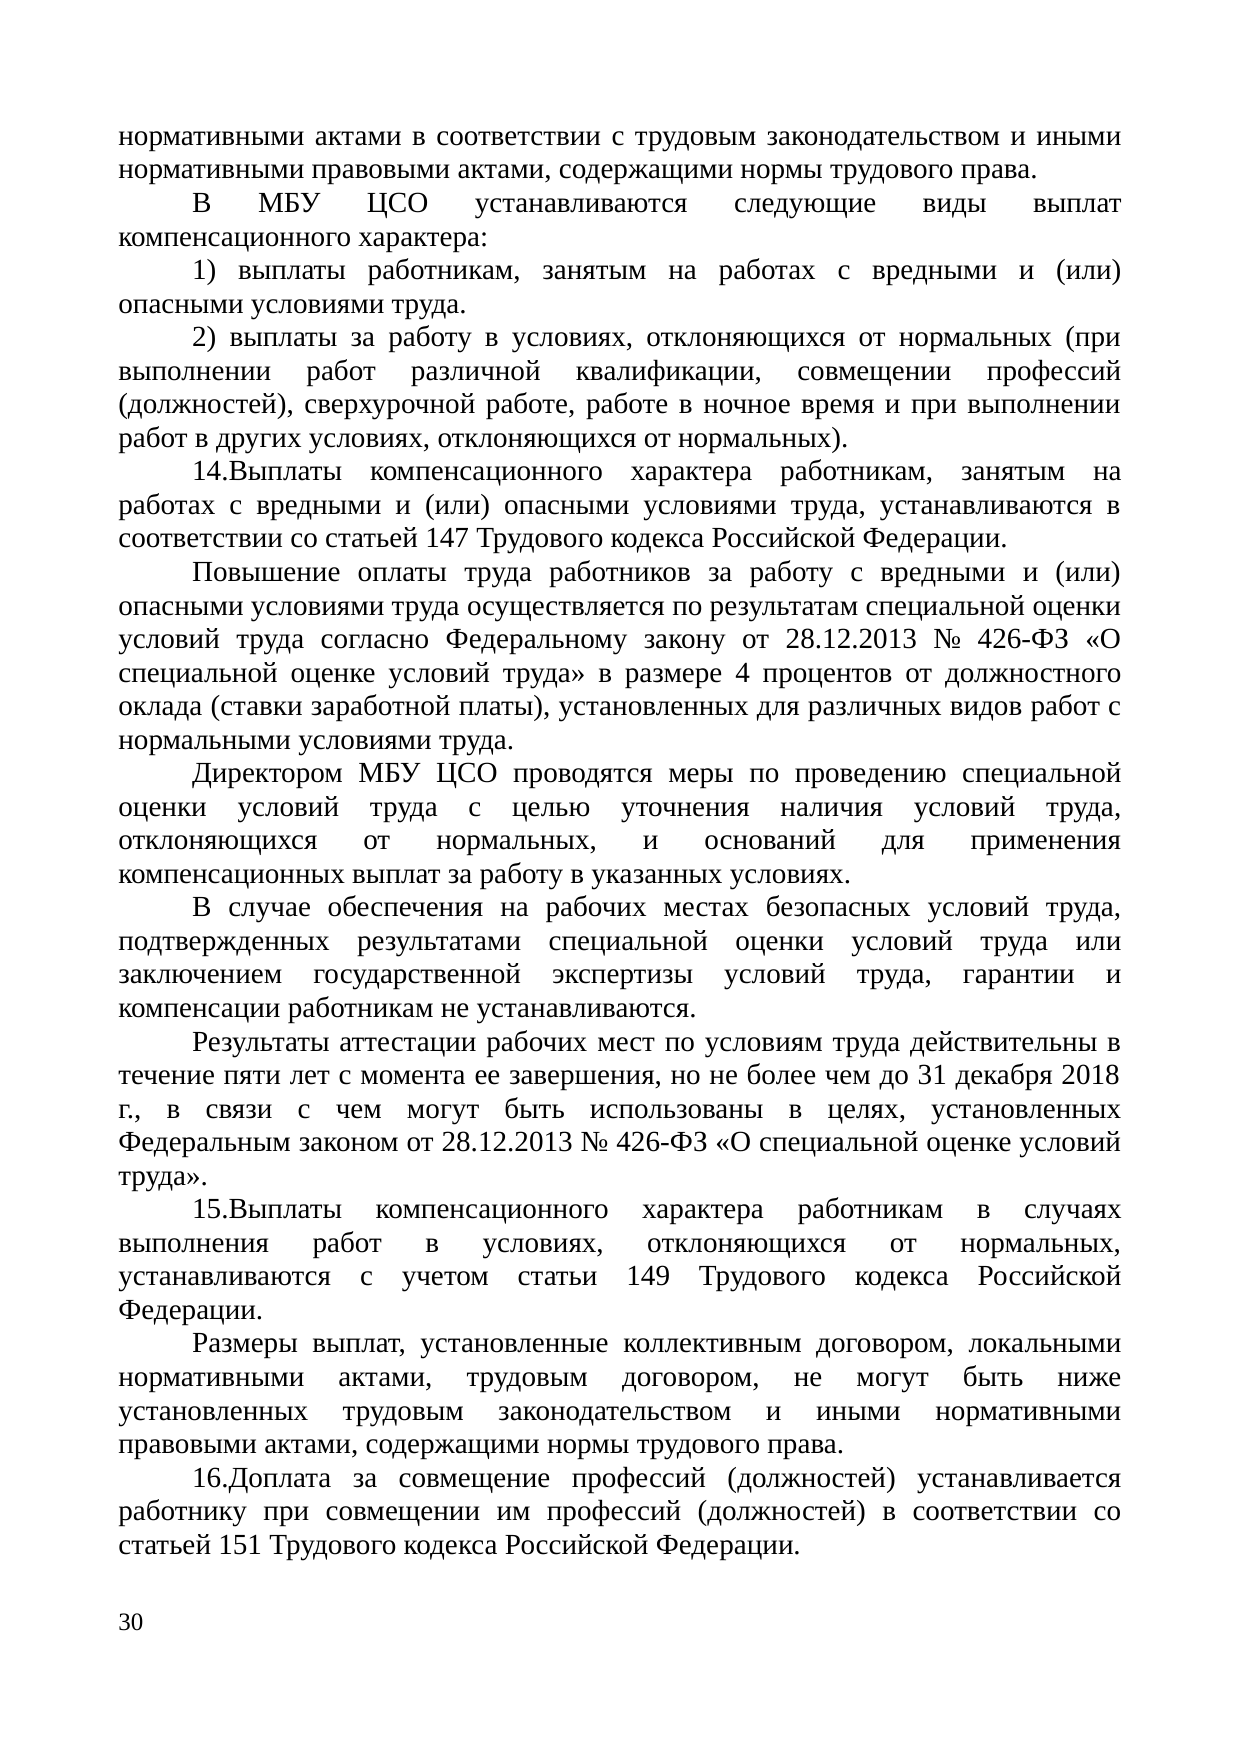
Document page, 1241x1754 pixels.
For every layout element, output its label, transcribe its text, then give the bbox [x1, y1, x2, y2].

text 15.Выплаты компенсационного характера работникам в случаях выполнения работ в условиях, отклоняющихся от нормальных, устанавливаются с учетом статьи 149 Трудового кодекса Российской Федерации. [118, 1191, 1122, 1326]
text нормативными актами в соответствии с трудовым законодательством и иными нормативными правовыми актами, содержащими нормы трудового права. [118, 118, 1122, 185]
text В случае обеспечения на рабочих местах безопасных условий труда, подтвержденных результатами специальной оценки условий труда или заключением государственной экспертизы условий труда, гарантии и компенсации работникам не устанавливаются. [118, 889, 1122, 1024]
text Директором МБУ ЦСО проводятся меры по проведению специальной оценки условий труда с целью уточнения наличия условий труда, отклоняющихся от нормальных, и оснований для применения компенсационных выплат за работу в указанных условиях. [118, 755, 1122, 889]
text Результаты аттестации рабочих мест по условиям труда действительны в течение пяти лет с момента ее завершения, но не более чем до 31 декабря 2018 г., в связи с чем могут быть использованы в целях, установленных Федеральным законом от 28.12.2013 № 426-ФЗ «О специальной оценке условий труда». [118, 1024, 1122, 1191]
text Повышение оплаты труда работников за работу с вредными и (или) опасными условиями труда осуществляется по результатам специальной оценки условий труда согласно Федеральному закону от 28.12.2013 № 426-ФЗ «О специальной оценке условий труда» в размере 4 процентов от должностного оклада (ставки заработной платы), установленных для различных видов работ с нормальными условиями труда. [118, 554, 1122, 755]
text Размеры выплат, установленные коллективным договором, локальными нормативными актами, трудовым договором, не могут быть ниже установленных трудовым законодательством и иными нормативными правовыми актами, содержащими нормы трудового права. [118, 1326, 1122, 1460]
text В МБУ ЦСО устанавливаются следующие виды выплат компенсационного характера: [118, 185, 1122, 252]
text 16.Доплата за совмещение профессий (должностей) устанавливается работнику при совмещении им профессий (должностей) в соответствии со статьей 151 Трудового кодекса Российской Федерации. [118, 1460, 1122, 1560]
text 14.Выплаты компенсационного характера работникам, занятым на работах с вредными и (или) опасными условиями труда, устанавливаются в соответствии со статьей 147 Трудового кодекса Российской Федерации. [118, 453, 1122, 554]
text 2) выплаты за работу в условиях, отклоняющихся от нормальных (при выполнении работ различной квалификации, совмещении профессий (должностей), сверхурочной работе, работе в ночное время и при выполнении работ в других условиях, отклоняющихся от нормальных). [118, 319, 1122, 453]
text 1) выплаты работникам, занятым на работах с вредными и (или) опасными условиями труда. [118, 252, 1122, 319]
